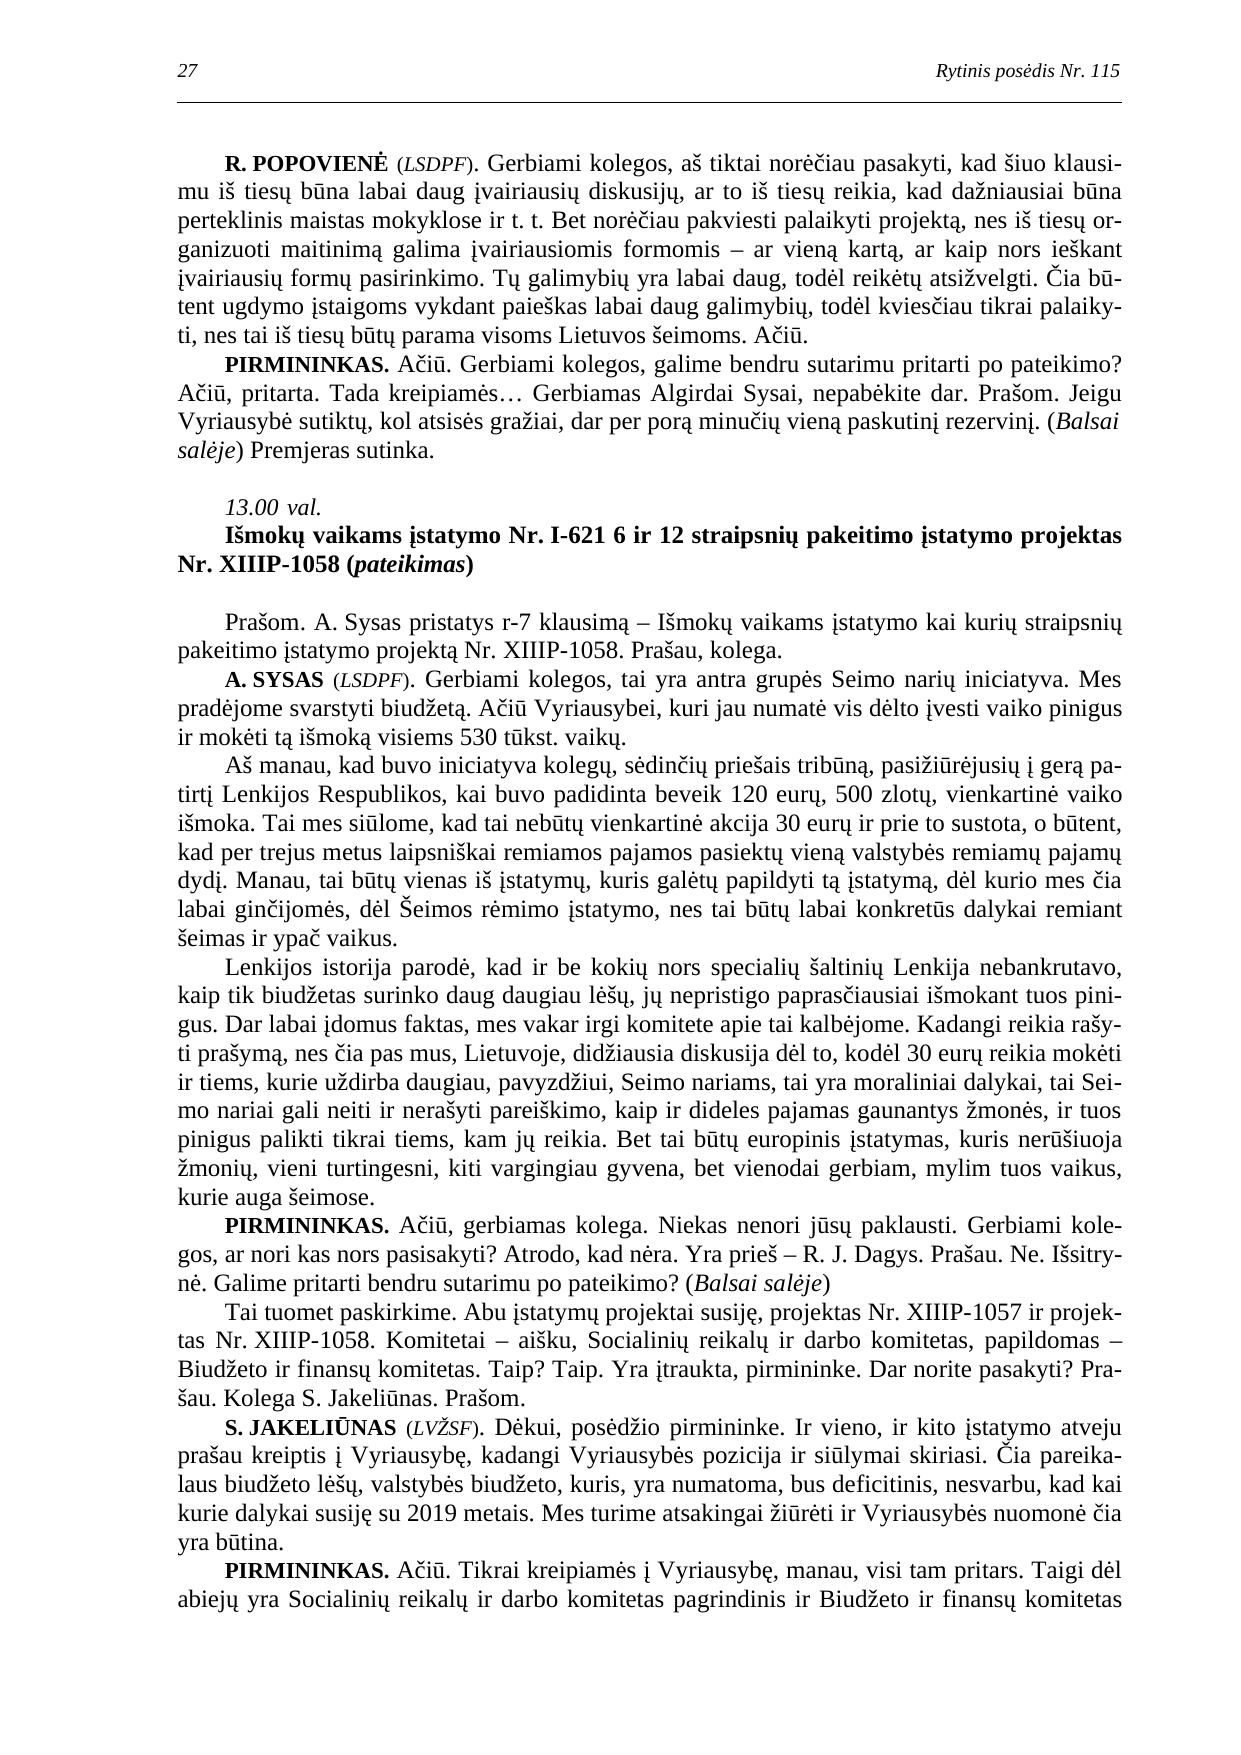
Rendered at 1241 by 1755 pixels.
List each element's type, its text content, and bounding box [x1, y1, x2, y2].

text Len­ki­jos is­to­ri­ja pa­ro­dė, kad ir be ko­kių nors spe­cia­lių šal­ti­nių Len­ki­ja ne­ban­kru­ta­vo, kaip tik biu­dže­tas su­rin­ko daug dau­giau lė­šų, jų ne­pri­sti­go pa­pras­čiau­siai iš­mo­kant tuos pi­ni­gus. Dar la­bai įdo­mus fak­tas, mes va­kar ir­gi ko­mi­te­te apie tai kal­bė­jo­me. Ka­dan­gi rei­kia ra­šy­ti pra­šy­mą, nes čia pas mus, Lie­tu­vo­je, di­džiau­sia dis­ku­si­ja dėl to, ko­dėl 30 eu­rų rei­kia mo­kė­ti ir tiems, ku­rie už­dir­ba dau­giau, pa­vyz­džiui, Sei­mo na­riams, tai yra mo­ra­li­niai da­ly­kai, tai Sei­mo na­riai ga­li nei­ti ir ne­ra­šy­ti pa­reiš­ki­mo, kaip ir di­de­les pa­ja­mas gau­nan­tys žmo­nės, ir tuos pi­ni­gus pa­lik­ti tik­rai tiems, kam jų rei­kia. Bet tai bū­tų eu­ro­pi­nis įsta­ty­mas, ku­ris ne­rū­šiuo­ja žmo­nių, vie­ni tur­tin­ges­ni, ki­ti var­gin­giau gy­ve­na, bet vie­no­dai ger­biam, my­lim tuos vai­kus, ku­rie au­ga šei­mo­se. [177, 952, 1122, 1210]
text Iš­mo­kų vai­kams įsta­ty­mo Nr. I-621 6 ir 12 straips­nių pa­kei­ti­mo įsta­ty­mo pro­jek­tas Nr. XIIIP-1058 (pa­tei­ki­mas) [177, 520, 1122, 578]
text A. SYSAS (LSDPF). Ger­bia­mi ko­le­gos, tai yra an­tra gru­pės Sei­mo na­rių ini­cia­ty­va. Mes pra­dė­jo­me svars­ty­ti biu­dže­tą. Ačiū Vy­riau­sy­bei, ku­ri jau nu­ma­tė vis dėl­to įves­ti vai­ko pi­ni­gus ir mo­kė­ti tą iš­mo­ką vi­siems 530 tūkst. vai­kų. [177, 664, 1122, 750]
text PIRMININKAS. Ačiū, ger­bia­mas ko­le­ga. Nie­kas ne­no­ri jū­sų pa­klaus­ti. Ger­bia­mi ko­le­gos, ar no­ri kas nors pa­si­sa­ky­ti? At­ro­do, kad nė­ra. Yra prieš – R. J. Da­gys. Pra­šau. Ne. Iš­si­try­nė. Ga­li­me pri­tar­ti ben­dru su­ta­ri­mu po pa­tei­ki­mo? (Bal­sai sa­lė­je) [177, 1210, 1122, 1297]
text PIRMININKAS. Ačiū. Ger­bia­mi ko­le­gos, ga­li­me ben­dru su­ta­ri­mu pri­tar­ti po pa­tei­ki­mo? Ačiū, pri­tar­ta. Ta­da krei­pia­mės… Ger­bia­mas Al­gir­dai Sy­sai, ne­pa­bė­ki­te dar. Pra­šom. Jei­gu Vy­riau­sy­bė su­tik­tų, kol at­si­sės gra­žiai, dar per po­rą mi­nu­čių vie­ną pas­ku­ti­nį re­zer­vi­nį. (Bal­sai sa­lė­je) Prem­je­ras su­tin­ka. [177, 349, 1122, 464]
text PIRMININKAS. Ačiū. Tik­rai krei­pia­mės į Vy­riau­sy­bę, ma­nau, vi­si tam pri­tars. Tai­gi dėl abie­jų yra So­cia­li­nių rei­ka­lų ir dar­bo ko­mi­te­tas pa­grin­di­nis ir Biu­dže­to ir fi­nan­sų ko­mi­te­tas [177, 1555, 1122, 1613]
text Pra­šom. A. Sy­sas pri­sta­tys r-7 klau­si­mą – Iš­mo­kų vai­kams įsta­ty­mo kai ku­rių straips­nių pa­kei­ti­mo įsta­ty­mo pro­jek­tą Nr. XIIIP-1058. Pra­šau, ko­le­ga. [177, 607, 1122, 664]
text Tai tuo­met pa­skir­ki­me. Abu įsta­ty­mų pro­jek­tai su­si­ję, pro­jek­tas Nr. XIIIP-1057 ir pro­jek­tas Nr. XIIIP-1058. Ko­mi­te­tai – aiš­ku, So­cia­li­nių rei­ka­lų ir dar­bo ko­mi­te­tas, pa­pil­do­mas – Biu­dže­to ir fi­nan­sų ko­mi­te­tas. Taip? Taip. Yra įtrauk­ta, pir­mi­nin­ke. Dar no­ri­te pa­sa­ky­ti? Pra­šau. Ko­le­ga S. Ja­ke­liū­nas. Pra­šom. [177, 1297, 1122, 1412]
text R. POPOVIENĖ (LSDPF). Ger­bia­mi ko­le­gos, aš tik­tai no­rė­čiau pa­sa­ky­ti, kad šiuo klau­si­mu iš tie­sų bū­na la­bai daug įvai­riau­sių dis­ku­si­jų, ar to iš tie­sų rei­kia, kad daž­niau­siai bū­na per­tek­li­nis mais­tas mo­kyk­lo­se ir t. t. Bet no­rė­čiau pa­kvies­ti pa­lai­ky­ti pro­jek­tą, nes iš tie­sų or­ga­ni­zuo­ti mai­ti­ni­mą ga­li­ma įvai­riau­sio­mis for­mo­mis – ar vie­ną kar­tą, ar kaip nors ieš­kant įvai­riau­sių for­mų pa­si­rin­ki­mo. Tų ga­li­my­bių yra la­bai daug, to­dėl rei­kė­tų at­si­žvelg­ti. Čia bū­tent ug­dy­mo įstai­goms vyk­dant pa­ieš­kas la­bai daug ga­li­my­bių, to­dėl kvies­čiau tik­rai pa­lai­ky­ti, nes tai iš tie­sų bū­tų pa­ra­ma vi­soms Lie­tu­vos šei­moms. Ačiū. [177, 148, 1122, 349]
text S. JAKELIŪNAS (LVŽSF). Dė­kui, po­sė­džio pir­mi­nin­ke. Ir vie­no, ir ki­to įsta­ty­mo at­ve­ju pra­šau kreip­tis į Vy­riau­sy­bę, ka­dan­gi Vy­riau­sy­bės po­zi­ci­ja ir siū­ly­mai ski­ria­si. Čia pa­rei­ka­laus biu­dže­to lė­šų, vals­ty­bės biu­dže­to, ku­ris, yra nu­ma­to­ma, bus de­fi­ci­ti­nis, ne­svar­bu, kad kai ku­rie da­ly­kai su­si­ję su 2019 me­tais. Mes tu­ri­me at­sa­kin­gai žiū­rė­ti ir Vy­riau­sy­bės nuo­mo­nė čia yra bū­ti­na. [177, 1412, 1122, 1555]
text Aš ma­nau, kad bu­vo ini­cia­ty­va ko­le­gų, sė­din­čių prie­šais tri­bū­ną, pa­si­žiū­rė­ju­sių į ge­rą pa­tir­tį Len­ki­jos Res­pub­li­kos, kai bu­vo pa­di­din­ta be­veik 120 eu­rų, 500 zlo­tų, vien­kar­ti­nė vai­ko iš­mo­ka. Tai mes siū­lo­me, kad tai ne­bū­tų vien­kar­ti­nė ak­ci­ja 30 eu­rų ir prie to su­sto­ta, o bū­tent, kad per tre­jus me­tus laips­niš­kai re­mia­mos pa­ja­mos pa­siek­tų vie­ną vals­ty­bės re­mia­mų pa­ja­mų dy­dį. Ma­nau, tai bū­tų vie­nas iš įsta­ty­mų, ku­ris ga­lė­tų pa­pil­dy­ti tą įsta­ty­mą, dėl ku­rio mes čia la­bai gin­či­jo­mės, dėl Šei­mos rė­mi­mo įsta­ty­mo, nes tai bū­tų la­bai kon­kre­tūs da­ly­kai re­miant šei­mas ir ypač vai­kus. [177, 750, 1122, 952]
text 13.00 val. [224, 493, 1122, 520]
